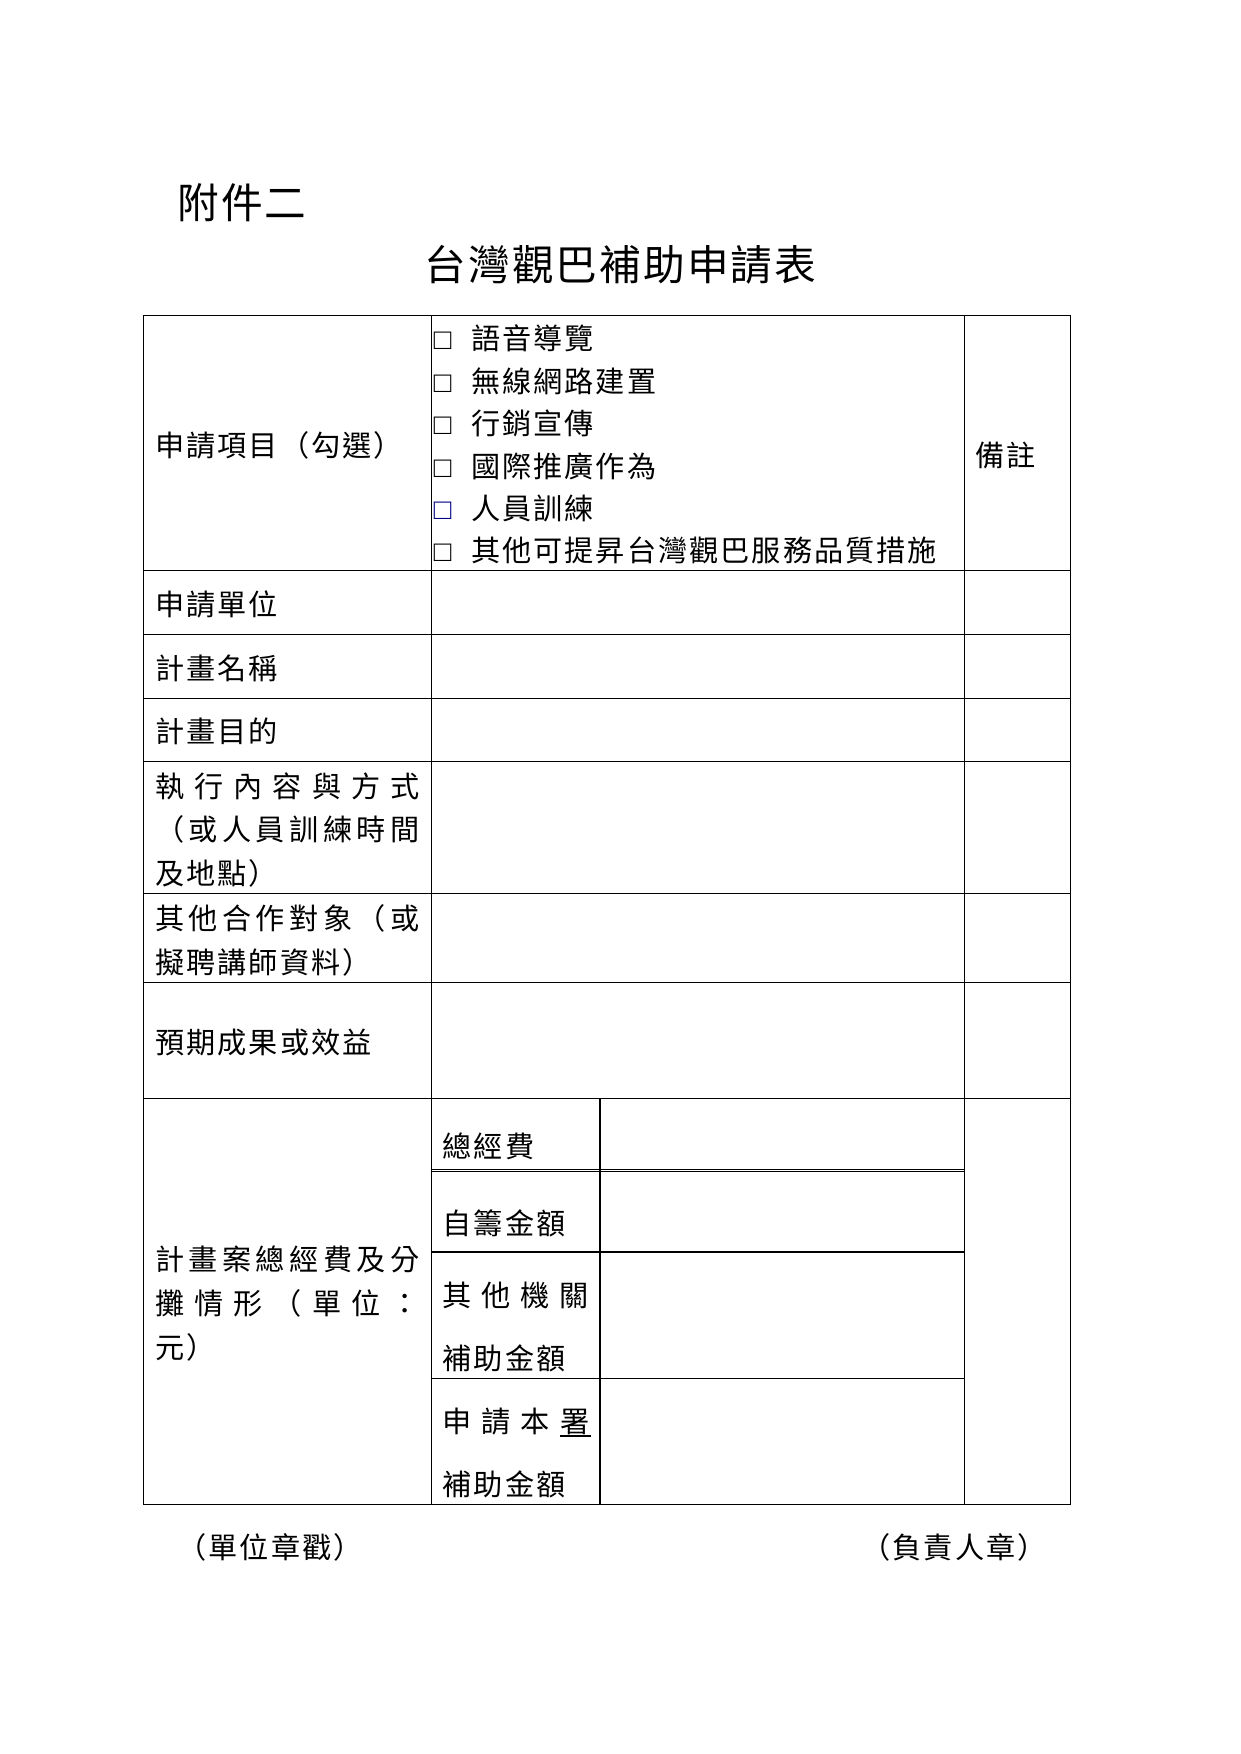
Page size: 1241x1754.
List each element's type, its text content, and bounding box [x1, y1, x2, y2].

table_header 語音導覽 無線網路建置 行銷宣傳 國際推廣作為 人員訓練 其他可提昇台灣觀巴服務品質措施 [432, 316, 964, 570]
table_cell [601, 1099, 964, 1169]
table_cell [432, 983, 964, 1098]
text （單位章戳） （負責人章） [177, 1505, 1063, 1567]
table_cell [601, 1379, 964, 1503]
table_cell [965, 983, 1070, 1098]
table_cell 其他機關補助金額 [432, 1253, 599, 1377]
text 台灣觀巴補助申請表 [177, 221, 1063, 283]
table_header 備註 [965, 316, 1070, 570]
table_cell [601, 1172, 964, 1251]
text 附件二 [177, 158, 1063, 221]
table_cell 申請本署補助金額 [432, 1379, 599, 1503]
table_cell 總經費 [432, 1099, 599, 1169]
table_cell [965, 699, 1070, 761]
table_cell [432, 894, 964, 982]
table_cell 申請單位 [144, 571, 431, 634]
table_cell 計畫目的 [144, 699, 431, 761]
table_header 申請項目（勾選） [144, 316, 431, 570]
table_cell [432, 762, 964, 893]
table_cell 預期成果或效益 [144, 983, 431, 1098]
table_cell 計畫名稱 [144, 635, 431, 697]
table_cell [965, 894, 1070, 982]
table_cell [432, 699, 964, 761]
table_cell 執行內容與方式（或人員訓練時間及地點） [144, 762, 431, 893]
table_cell 其他合作對象（或擬聘講師資料） [144, 894, 431, 982]
table_cell [432, 571, 964, 634]
table_cell [965, 635, 1070, 697]
table_cell 計畫案總經費及分攤情形（單位：元） [144, 1099, 431, 1503]
table_cell [965, 762, 1070, 893]
table_cell [965, 571, 1070, 634]
table_cell 自籌金額 [432, 1172, 599, 1251]
table_cell [601, 1253, 964, 1377]
table_cell [432, 635, 964, 697]
table_cell [965, 1099, 1070, 1503]
